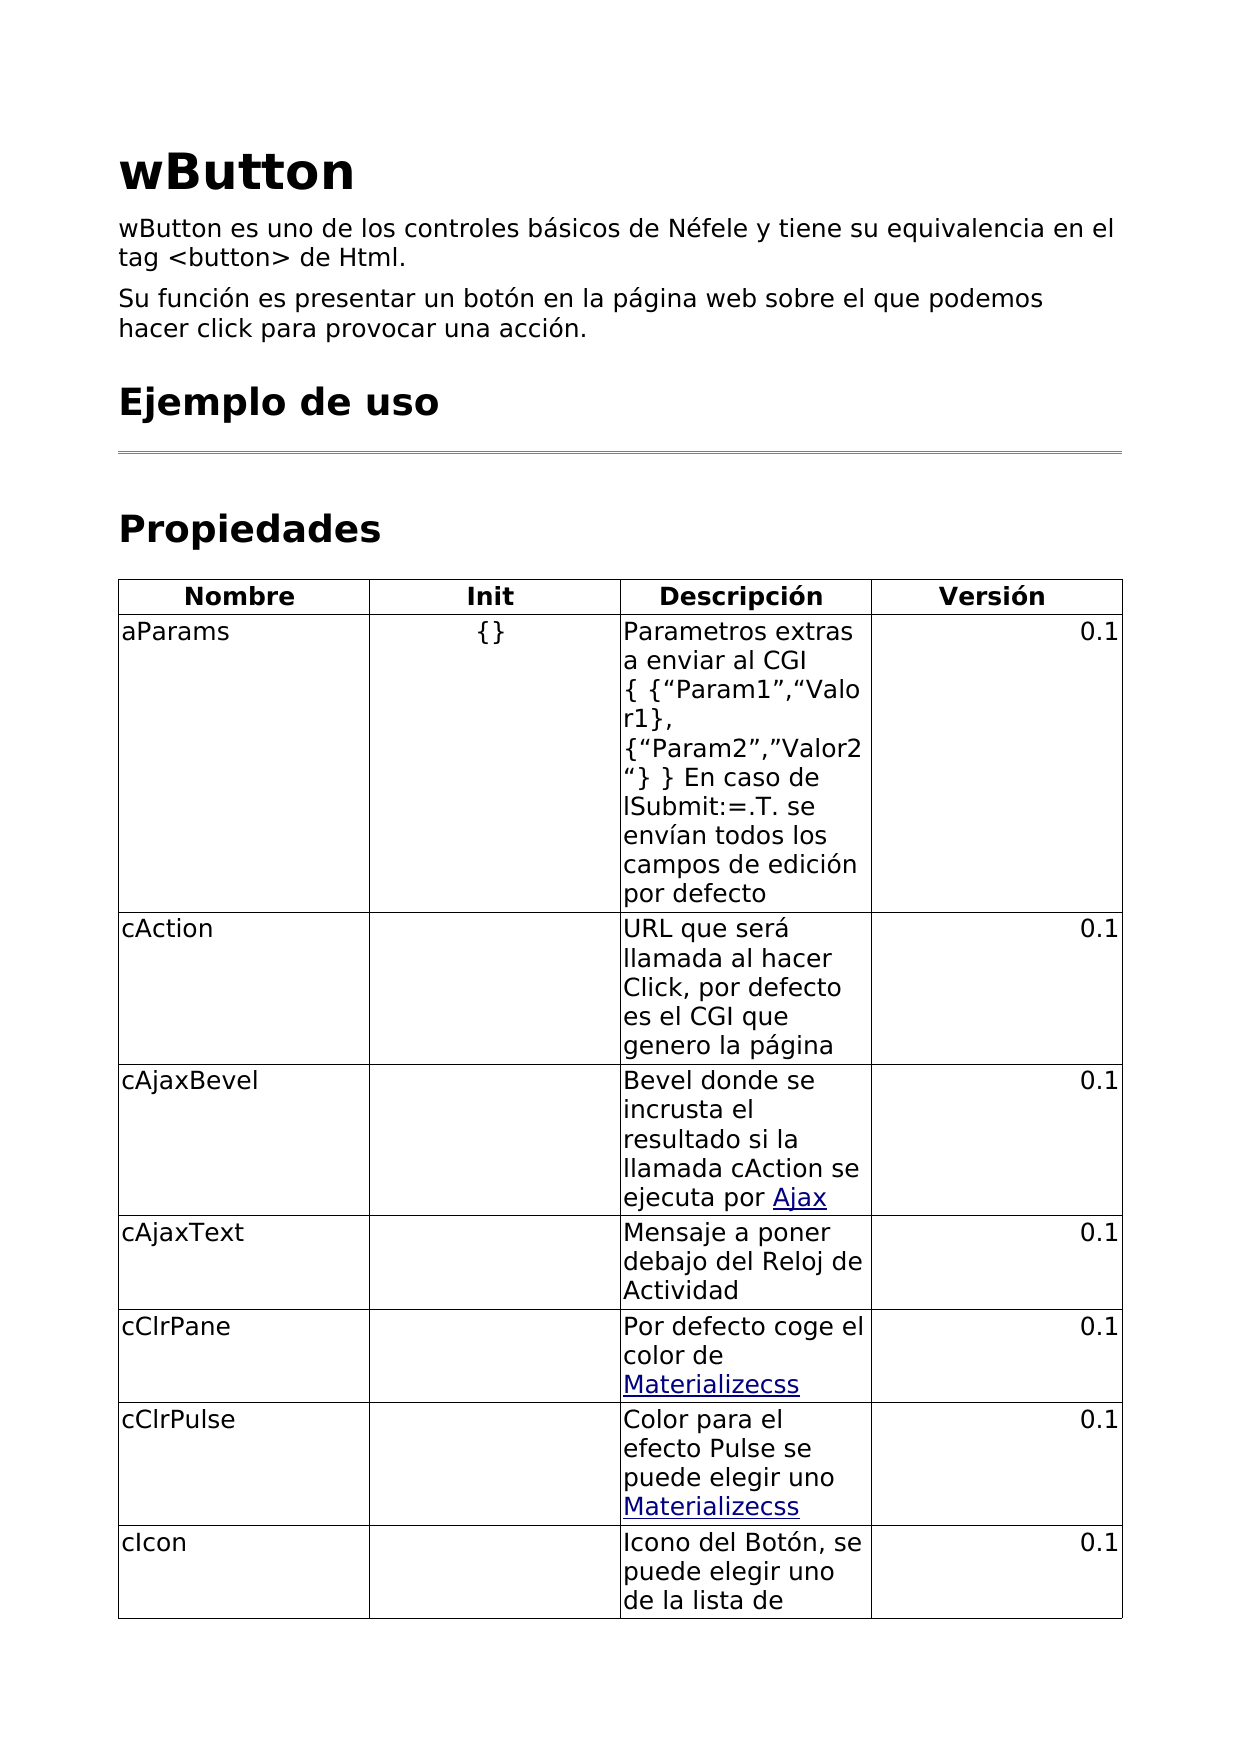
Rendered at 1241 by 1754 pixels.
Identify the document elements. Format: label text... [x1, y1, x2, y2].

table_cell [370, 1310, 620, 1402]
table_cell 0.1 [872, 1216, 1122, 1309]
table_header Versión [872, 580, 1122, 614]
table_cell [370, 913, 620, 1063]
table_cell 0.1 [872, 1310, 1122, 1402]
table_header Descripción [621, 580, 871, 614]
table_cell Parametros extras a enviar al CGI { {“Param1”,“Valor1},{“Param2”,”Valor2“} } En caso de lSubmit:=.T. se envían todos los campos de edición por defecto [621, 615, 871, 912]
table_cell URL que será llamada al hacer Click, por defecto es el CGI que genero la página [621, 913, 871, 1063]
table_cell [370, 1065, 620, 1215]
subtitle wButton [118, 143, 1122, 201]
table_header Nombre [119, 580, 369, 614]
table_cell cAction [119, 913, 369, 1063]
table_cell [370, 1403, 620, 1525]
table_cell aParams [119, 615, 369, 912]
table_cell cIcon [119, 1526, 369, 1618]
table_cell 0.1 [872, 913, 1122, 1063]
table_cell Bevel donde se incrusta el resultado si la llamada cAction se ejecuta por Ajax [621, 1065, 871, 1215]
table_cell Mensaje a poner debajo del Reloj de Actividad [621, 1216, 871, 1309]
text Su función es presentar un botón en la página web sobre el que podemos hacer click para provocar una acción. [118, 285, 1122, 343]
table_cell 0.1 [872, 615, 1122, 912]
subtitle Propiedades [118, 508, 1122, 552]
table_cell cAjaxBevel [119, 1065, 369, 1215]
table_cell [370, 1216, 620, 1309]
table_cell Icono del Botón, se puede elegir uno de la lista de [621, 1526, 871, 1618]
text wButton es uno de los controles básicos de Néfele y tiene su equivalencia en el tag <button> de Html. [118, 214, 1122, 272]
table_cell cAjaxText [119, 1216, 369, 1309]
table_cell Color para el efecto Pulse se puede elegir uno Materializecss [621, 1403, 871, 1525]
table_cell 0.1 [872, 1065, 1122, 1215]
table_cell [370, 1526, 620, 1618]
subtitle Ejemplo de uso [118, 381, 1122, 424]
table_cell cClrPane [119, 1310, 369, 1402]
table_cell Por defecto coge el color de Materializecss [621, 1310, 871, 1402]
table_header Init [370, 580, 620, 614]
table_cell 0.1 [872, 1403, 1122, 1525]
table_cell cClrPulse [119, 1403, 369, 1525]
table_cell {} [370, 615, 620, 912]
table_cell 0.1 [872, 1526, 1122, 1618]
